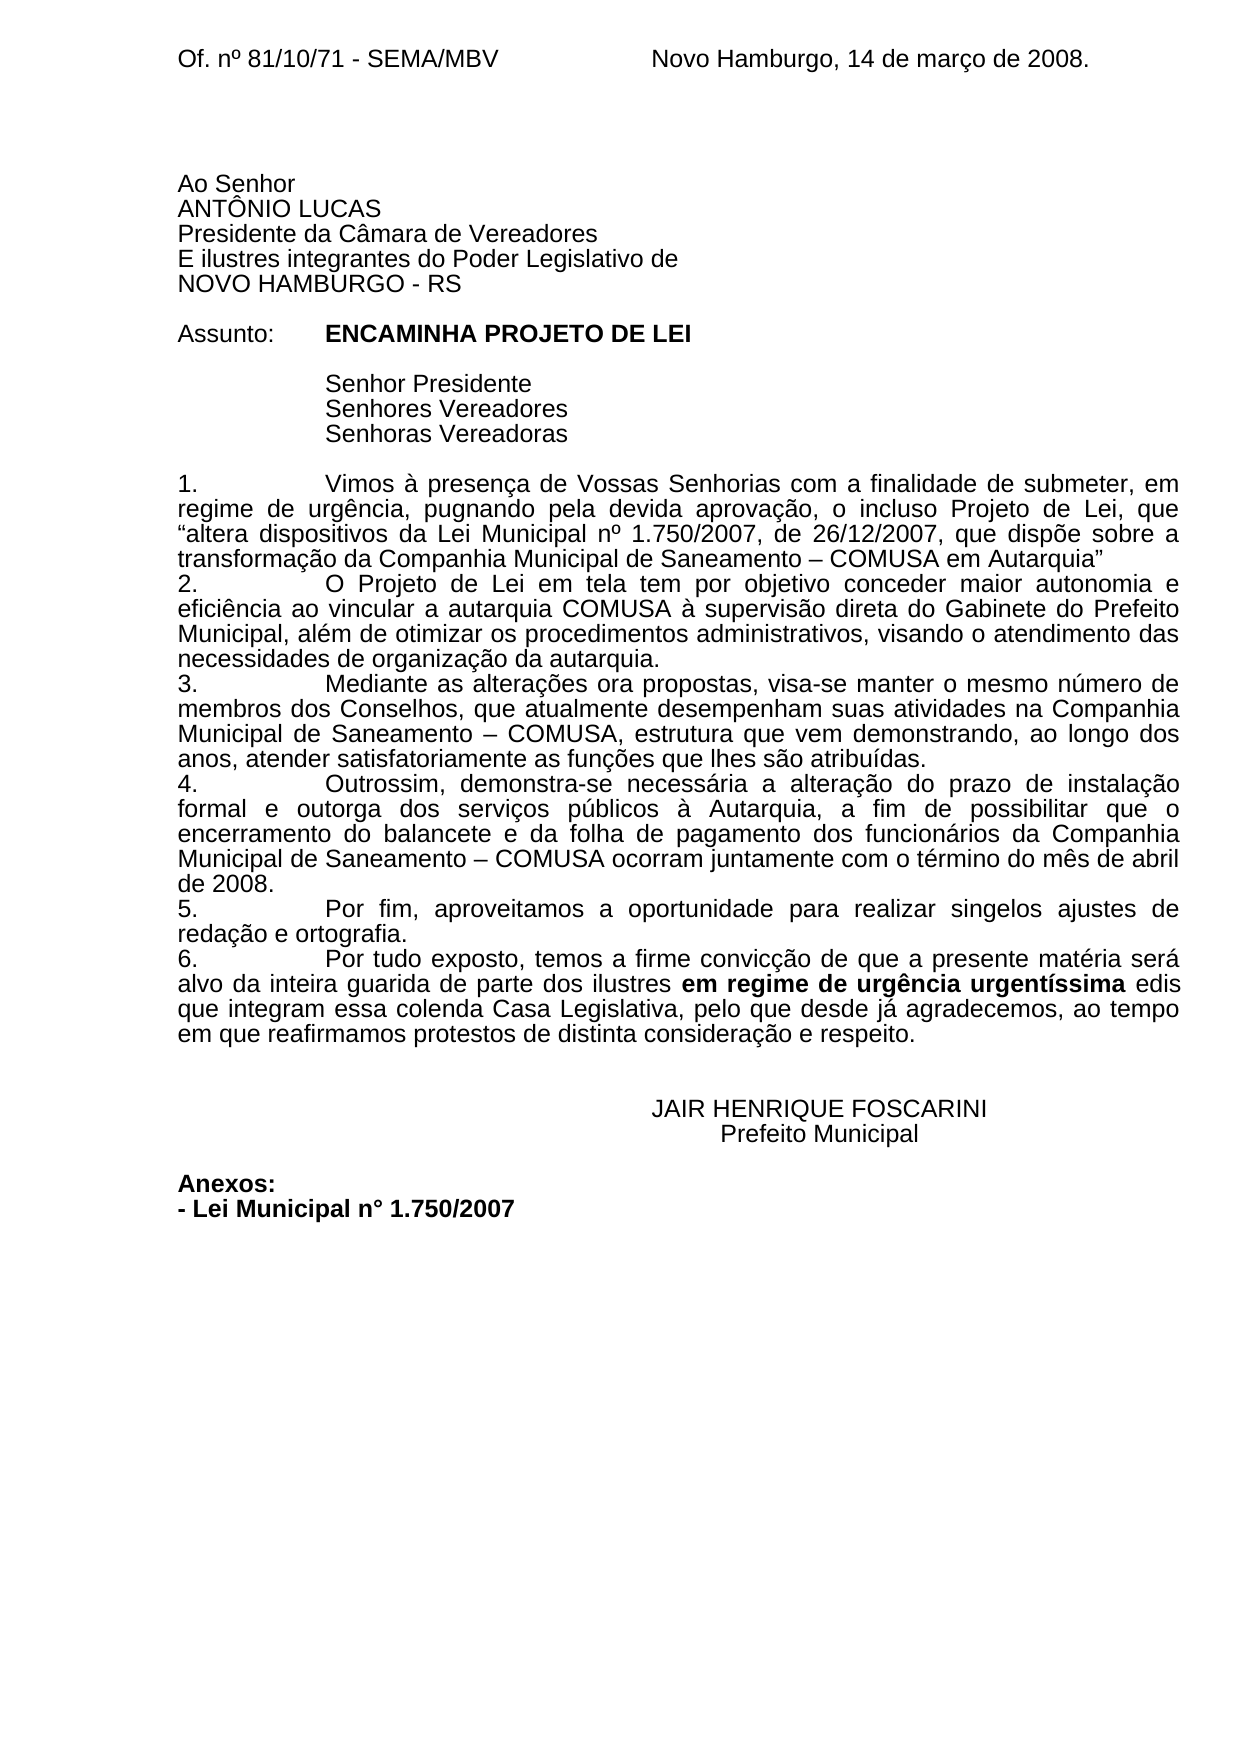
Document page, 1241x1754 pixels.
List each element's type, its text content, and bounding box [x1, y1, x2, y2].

text Senhores Vereadores [177, 397, 1181, 422]
text 5. Por fim, aproveitamos a oportunidade para realizar singelos ajustes de redação e ortografia. [177, 897, 1181, 947]
text Assunto: ENCAMINHA PROJETO DE LEI [177, 322, 1181, 347]
text 3. Mediante as alterações ora propostas, visa-se manter o mesmo número de membros dos Conselhos, que atualmente desempenham suas atividades na Companhia Municipal de Saneamento – COMUSA, estrutura que vem demonstrando, ao longo dos anos, atender satisfatoriamente as funções que lhes são atribuídas. [177, 672, 1181, 772]
text Senhor Presidente [177, 372, 1181, 397]
text NOVO HAMBURGO - RS [177, 272, 1181, 297]
text Senhoras Vereadoras [177, 422, 1181, 447]
text Prefeito Municipal [177, 1122, 1181, 1147]
text ANTÔNIO LUCAS [177, 197, 1181, 222]
text 6. Por tudo exposto, temos a firme convicção de que a presente matéria será alvo da inteira guarida de parte dos ilustres em regime de urgência urgentíssima edis que integram essa colenda Casa Legislativa, pelo que desde já agradecemos, ao tempo em que reafirmamos protestos de distinta consideração e respeito. [177, 947, 1181, 1047]
text Of. nº 81/10/71 - SEMA/MBV Novo Hamburgo, 14 de março de 2008. [177, 47, 1181, 72]
text Anexos: [177, 1172, 1181, 1197]
text - Lei Municipal n° 1.750/2007 [177, 1197, 1181, 1222]
text JAIR HENRIQUE FOSCARINI [177, 1097, 1181, 1122]
text 2. O Projeto de Lei em tela tem por objetivo conceder maior autonomia e eficiência ao vincular a autarquia COMUSA à supervisão direta do Gabinete do Prefeito Municipal, além de otimizar os procedimentos administrativos, visando o atendimento das necessidades de organização da autarquia. [177, 572, 1181, 672]
text Presidente da Câmara de Vereadores [177, 222, 1181, 247]
text 1. Vimos à presença de Vossas Senhorias com a finalidade de submeter, em regime de urgência, pugnando pela devida aprovação, o incluso Projeto de Lei, que “altera dispositivos da Lei Municipal nº 1.750/2007, de 26/12/2007, que dispõe sobre a transformação da Companhia Municipal de Saneamento – COMUSA em Autarquia” [177, 472, 1181, 572]
text 4. Outrossim, demonstra-se necessária a alteração do prazo de instalação formal e outorga dos serviços públicos à Autarquia, a fim de possibilitar que o encerramento do balancete e da folha de pagamento dos funcionários da Companhia Municipal de Saneamento – COMUSA ocorram juntamente com o término do mês de abril de 2008. [177, 772, 1181, 897]
text Ao Senhor [177, 172, 1181, 197]
text E ilustres integrantes do Poder Legislativo de [177, 247, 1181, 272]
